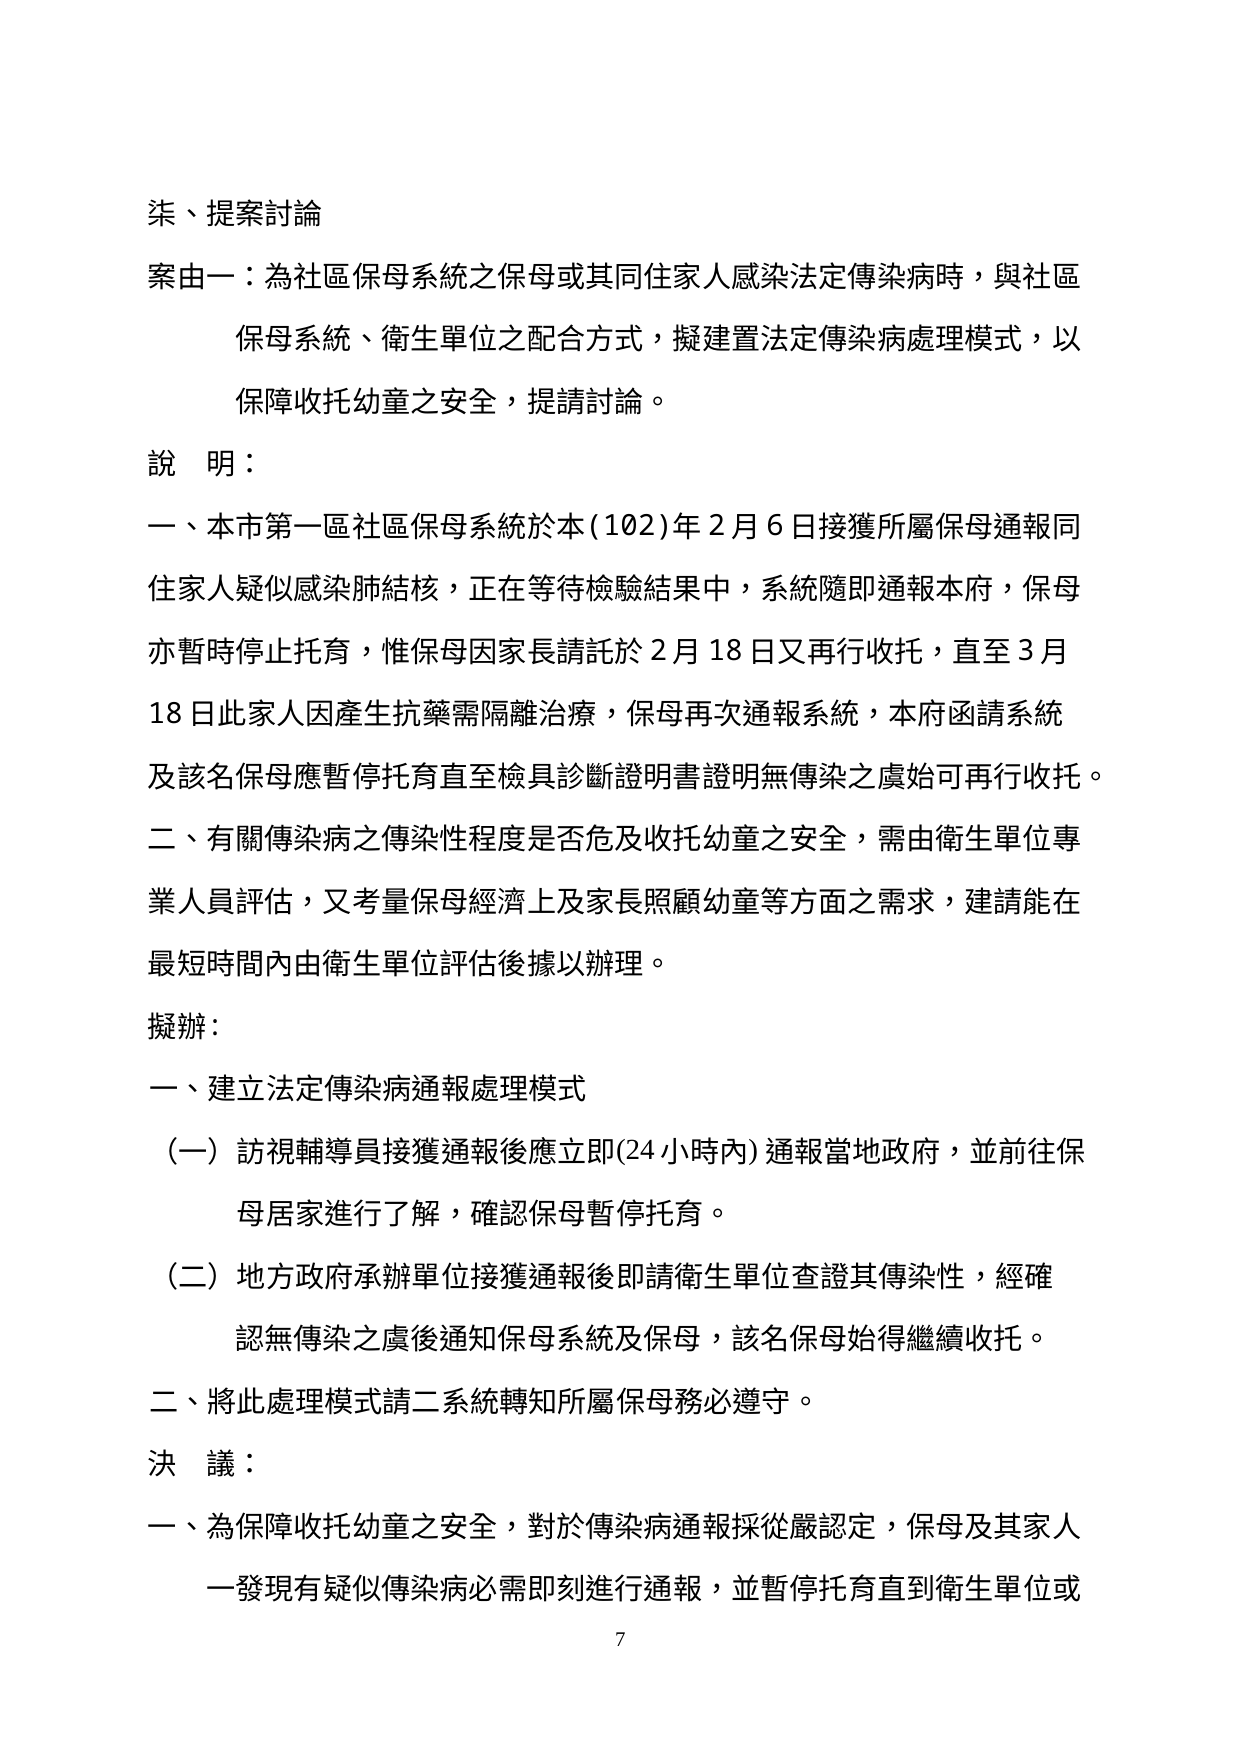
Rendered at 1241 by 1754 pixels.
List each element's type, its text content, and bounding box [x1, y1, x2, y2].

text 二、有關傳染病之傳染性程度是否危及收托幼童之安全，需由衛生單位專業人員評估，又考量保母經濟上及家長照顧幼童等方面之需求，建請能在最短時間內由衛生單位評估後據以辦理。 [148, 795, 1092, 983]
text 二、將此處理模式請二系統轉知所屬保母務必遵守。 [149, 1358, 1092, 1420]
text 說 明： [148, 420, 1092, 483]
text 擬辦: [148, 983, 1092, 1045]
text 一、本市第一區社區保母系統於本(102)年2月6日接獲所屬保母通報同住家人疑似感染肺結核，正在等待檢驗結果中，系統隨即通報本府，保母亦暫時停止托育，惟保母因家長請託於2月18日又再行收托，直至3月18日此家人因產生抗藥需隔離治療，保母再次通報系統，本府函請系統及該名保母應暫停托育直至檢具診斷證明書證明無傳染之虞始可再行收托。 [148, 483, 1092, 795]
text 決 議： [148, 1420, 1092, 1483]
text （一）訪視輔導員接獲通報後應立即(24小時內) 通報當地政府，並前往保 [149, 1108, 1092, 1170]
text （二）地方政府承辦單位接獲通報後即請衛生單位查證其傳染性，經確 [149, 1233, 1092, 1295]
text 柒、提案討論 [148, 170, 1092, 233]
text 案由一：為社區保母系統之保母或其同住家人感染法定傳染病時，與社區保母系統、衛生單位之配合方式，擬建置法定傳染病處理模式，以保障收托幼童之安全，提請討論。 [148, 233, 1092, 420]
text 認無傳染之虞後通知保母系統及保母，該名保母始得繼續收托。 [148, 1295, 1092, 1358]
text 一、為保障收托幼童之安全，對於傳染病通報採從嚴認定，保母及其家人 [148, 1483, 1092, 1545]
text 一、建立法定傳染病通報處理模式 [149, 1045, 1092, 1108]
text 一發現有疑似傳染病必需即刻進行通報，並暫停托育直到衛生單位或 [206, 1545, 1092, 1608]
text 母居家進行了解，確認保母暫停托育。 [237, 1170, 1092, 1233]
